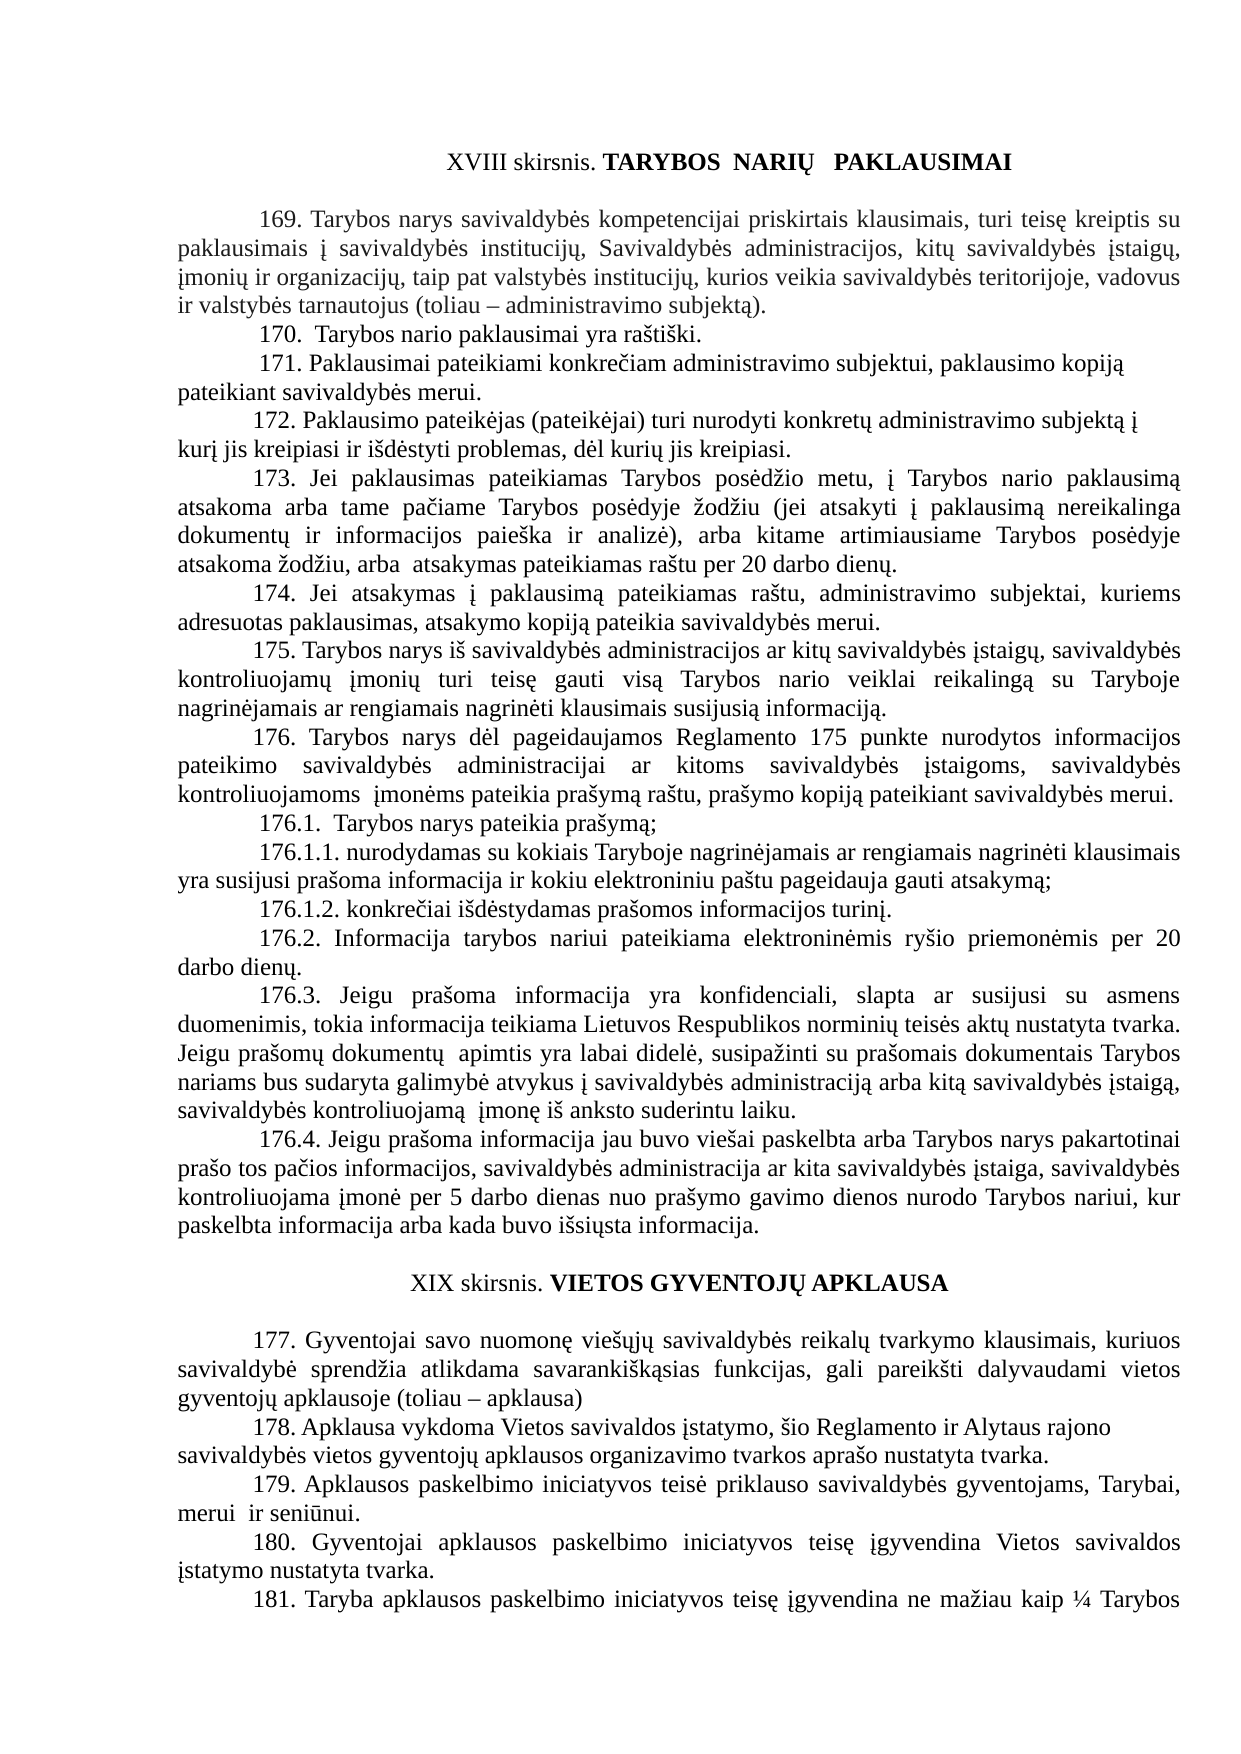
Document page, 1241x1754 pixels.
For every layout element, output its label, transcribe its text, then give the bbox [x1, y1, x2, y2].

text 174. Jei atsakymas į paklausimą pateikiamas raštu, administravimo subjektai, kuriems adresuotas paklausimas, atsakymo kopiją pateikia savivaldybės merui. [177, 578, 1181, 636]
text 173. Jei paklausimas pateikiamas Tarybos posėdžio metu, į Tarybos nario paklausimą atsakoma arba tame pačiame Tarybos posėdyje žodžiu (jei atsakyti į paklausimą nereikalinga dokumentų ir informacijos paieška ir analizė), arba kitame artimiausiame Tarybos posėdyje atsakoma žodžiu, arba atsakymas pateikiamas raštu per 20 darbo dienų. [177, 463, 1181, 578]
text kurį jis kreipiasi ir išdėstyti problemas, dėl kurių jis kreipiasi. [177, 434, 1181, 463]
text 176.1. Tarybos narys pateikia prašymą; [177, 808, 1181, 837]
text XVIII skirsnis. TARYBOS NARIŲ PAKLAUSIMAI [177, 147, 1181, 176]
text 171. Paklausimai pateikiami konkrečiam administravimo subjektui, paklausimo kopiją [252, 348, 1181, 377]
text 169. Tarybos narys savivaldybės kompetencijai priskirtais klausimais, turi teisę kreiptis su paklausimais į savivaldybės institucijų, Savivaldybės administracijos, kitų savivaldybės įstaigų, įmonių ir organizacijų, taip pat valstybės institucijų, kurios veikia savivaldybės teritorijoje, vadovus ir valstybės tarnautojus (toliau – administravimo subjektą). [177, 204, 1181, 319]
text pateikiant savivaldybės merui. [177, 377, 1181, 406]
text 176.1.2. konkrečiai išdėstydamas prašomos informacijos turinį. [177, 894, 1181, 923]
text 181. Taryba apklausos paskelbimo iniciatyvos teisę įgyvendina ne mažiau kaip ¼ Tarybos [177, 1584, 1181, 1613]
text 176.4. Jeigu prašoma informacija jau buvo viešai paskelbta arba Tarybos narys pakartotinai prašo tos pačios informacijos, savivaldybės administracija ar kita savivaldybės įstaiga, savivaldybės kontroliuojama įmonė per 5 darbo dienas nuo prašymo gavimo dienos nurodo Tarybos nariui, kur paskelbta informacija arba kada buvo išsiųsta informacija. [177, 1124, 1181, 1239]
text 180. Gyventojai apklausos paskelbimo iniciatyvos teisę įgyvendina Vietos savivaldos įstatymo nustatyta tvarka. [177, 1527, 1181, 1584]
text 176.3. Jeigu prašoma informacija yra konfidenciali, slapta ar susijusi su asmens duomenimis, tokia informacija teikiama Lietuvos Respublikos norminių teisės aktų nustatyta tvarka. Jeigu prašomų dokumentų apimtis yra labai didelė, susipažinti su prašomais dokumentais Tarybos nariams bus sudaryta galimybė atvykus į savivaldybės administraciją arba kitą savivaldybės įstaigą, savivaldybės kontroliuojamą įmonę iš anksto suderintu laiku. [177, 981, 1181, 1124]
text 177. Gyventojai savo nuomonę viešųjų savivaldybės reikalų tvarkymo klausimais, kuriuos savivaldybė sprendžia atlikdama savarankiškąsias funkcijas, gali pareikšti dalyvaudami vietos gyventojų apklausoje (toliau – apklausa) [177, 1326, 1181, 1412]
text savivaldybės vietos gyventojų apklausos organizavimo tvarkos aprašo nustatyta tvarka. [177, 1441, 1181, 1469]
text 176.1.1. nurodydamas su kokiais Taryboje nagrinėjamais ar rengiamais nagrinėti klausimais yra susijusi prašoma informacija ir kokiu elektroniniu paštu pageidauja gauti atsakymą; [177, 837, 1181, 894]
text 176.2. Informacija tarybos nariui pateikiama elektroninėmis ryšio priemonėmis per 20 darbo dienų. [177, 923, 1181, 981]
text 175. Tarybos narys iš savivaldybės administracijos ar kitų savivaldybės įstaigų, savivaldybės kontroliuojamų įmonių turi teisę gauti visą Tarybos nario veiklai reikalingą su Taryboje nagrinėjamais ar rengiamais nagrinėti klausimais susijusią informaciją. [177, 636, 1181, 722]
text 179. Apklausos paskelbimo iniciatyvos teisė priklauso savivaldybės gyventojams, Tarybai, merui ir seniūnui. [177, 1469, 1181, 1527]
text 172. Paklausimo pateikėjas (pateikėjai) turi nurodyti konkretų administravimo subjektą į [252, 406, 1181, 434]
text 170. Tarybos nario paklausimai yra raštiški. [252, 319, 1181, 348]
text XIX skirsnis. VIETOS GYVENTOJŲ APKLAUSA [177, 1268, 1181, 1297]
text 178. Apklausa vykdoma Vietos savivaldos įstatymo, šio Reglamento ir Alytaus rajono [252, 1412, 1181, 1441]
text 176. Tarybos narys dėl pageidaujamos Reglamento 175 punkte nurodytos informacijos pateikimo savivaldybės administracijai ar kitoms savivaldybės įstaigoms, savivaldybės kontroliuojamoms įmonėms pateikia prašymą raštu, prašymo kopiją pateikiant savivaldybės merui. [177, 722, 1181, 808]
